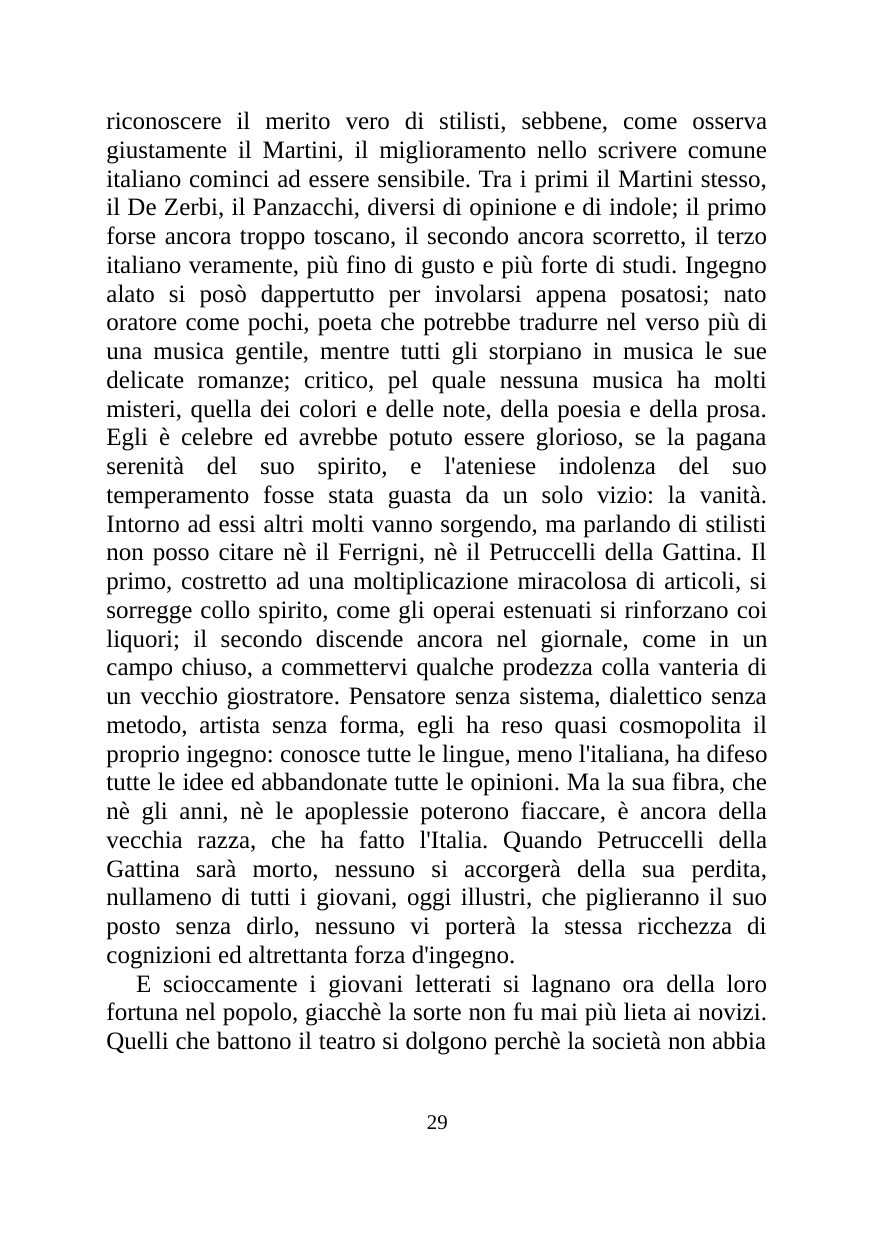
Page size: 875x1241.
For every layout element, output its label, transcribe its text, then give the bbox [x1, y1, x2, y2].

text riconoscere il merito vero di stilisti, sebbene, come osserva giustamente il Martini, il miglioramento nello scrivere comune italiano cominci ad essere sensibile. Tra i primi il Martini stesso, il De Zerbi, il Panzacchi, diversi di opinione e di indole; il primo forse ancora troppo toscano, il secondo ancora scorretto, il terzo italiano veramente, più fino di gusto e più forte di studi. Ingegno alato si posò dappertutto per involarsi appena posatosi; nato oratore come pochi, poeta che potrebbe tradurre nel verso più di una musica gentile, mentre tutti gli storpiano in musica le sue delicate romanze; critico, pel quale nessuna musica ha molti misteri, quella dei colori e delle note, della poesia e della prosa. Egli è celebre ed avrebbe potuto essere glorioso, se la pagana serenità del suo spirito, e l'ateniese indolenza del suo temperamento fosse stata guasta da un solo vizio: la vanità. Intorno ad essi altri molti vanno sorgendo, ma parlando di stilisti non posso citare nè il Ferrigni, nè il Petruccelli della Gattina. Il primo, costretto ad una moltiplicazione miracolosa di articoli, si sorregge collo spirito, come gli operai estenuati si rinforzano coi liquori; il secondo discende ancora nel giornale, come in un campo chiuso, a commettervi qualche prodezza colla vanteria di un vecchio giostratore. Pensatore senza sistema, dialettico senza metodo, artista senza forma, egli ha reso quasi cosmopolita il proprio ingegno: conosce tutte le lingue, meno l'italiana, ha difeso tutte le idee ed abbandonate tutte le opinioni. Ma la sua fibra, che nè gli anni, nè le apoplessie poterono fiaccare, è ancora della vecchia razza, che ha fatto l'Italia. Quando Petruccelli della Gattina sarà morto, nessuno si accorgerà della sua perdita, nullameno di tutti i giovani, oggi illustri, che piglieranno il suo posto senza dirlo, nessuno vi porterà la stessa ricchezza di cognizioni ed altrettanta forza d'ingegno. [106, 106, 768, 969]
text E scioccamente i giovani letterati si lagnano ora della loro fortuna nel popolo, giacchè la sorte non fu mai più lieta ai novizi. Quelli che battono il teatro si dolgono perchè la società non abbia [106, 969, 768, 1055]
